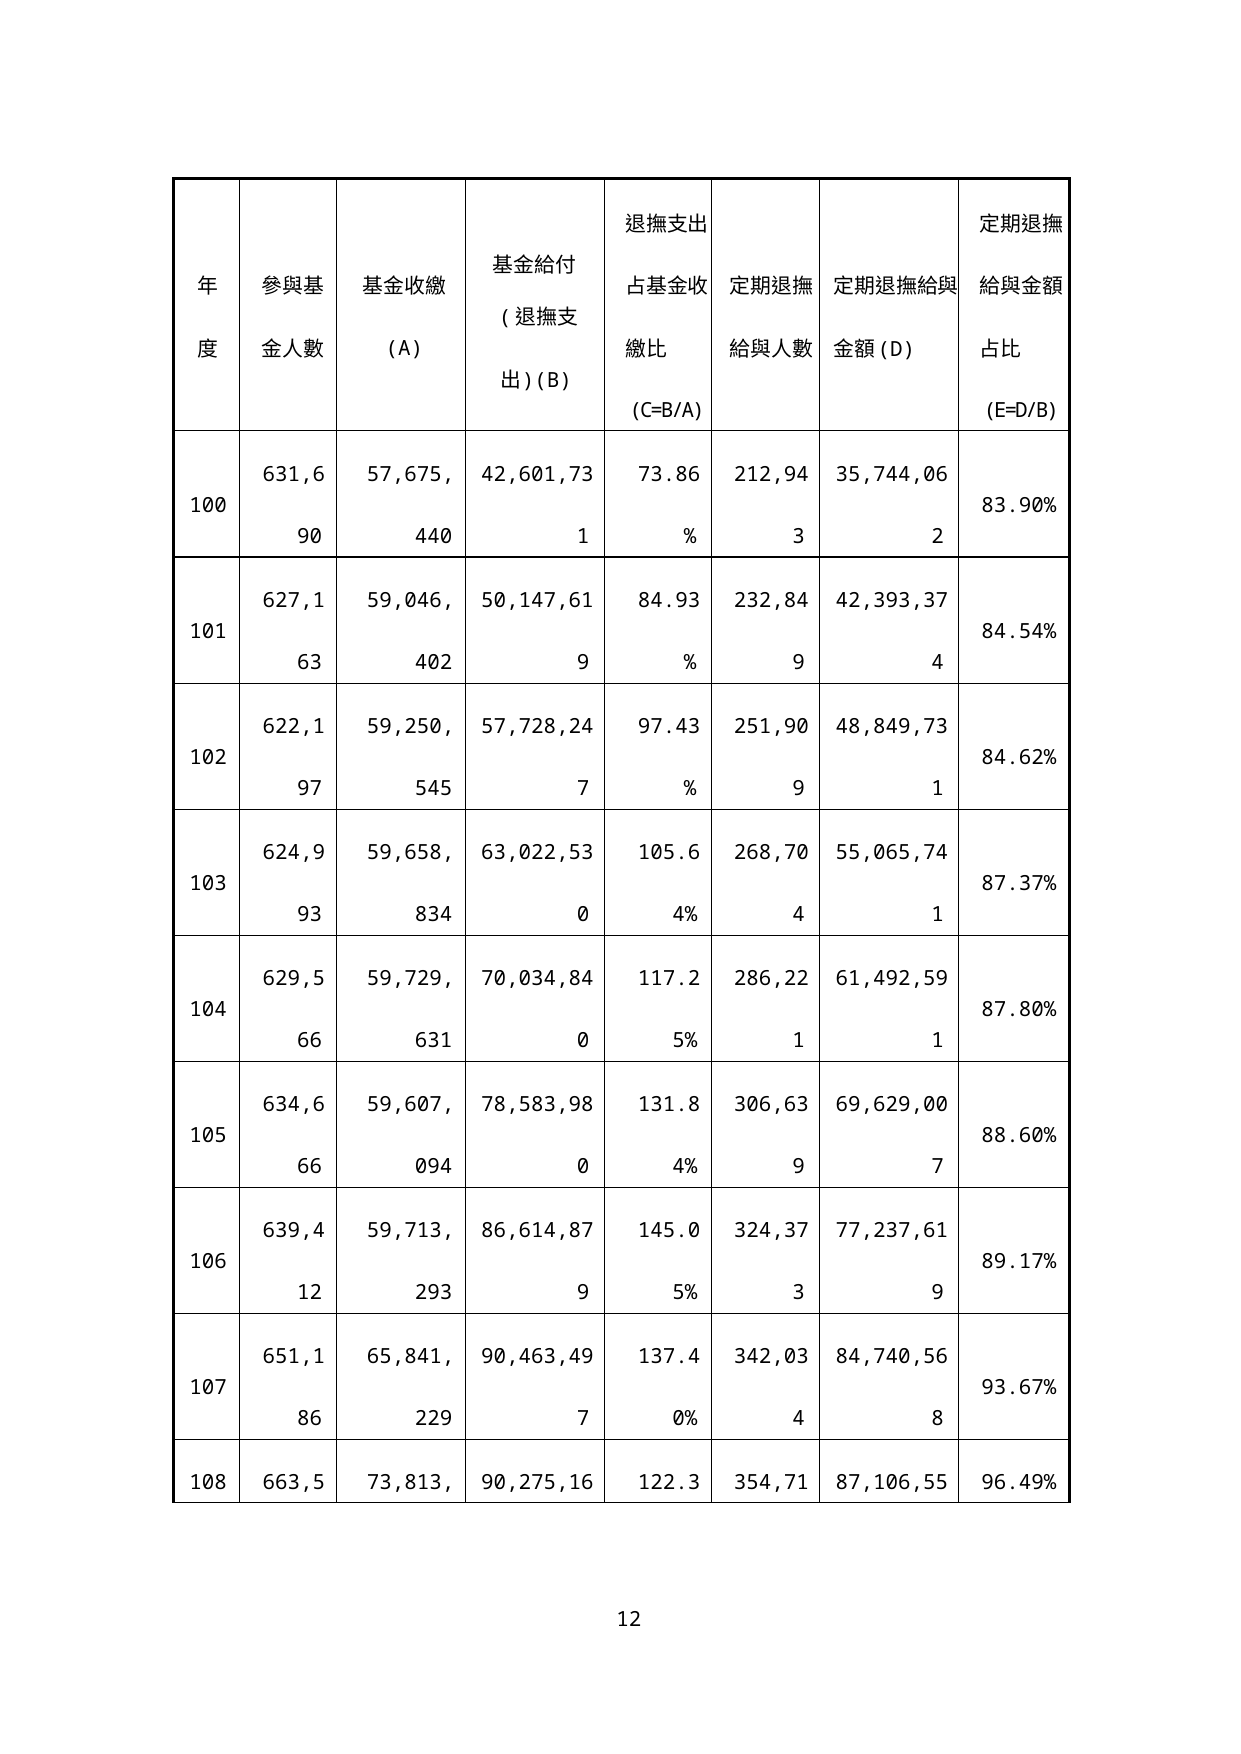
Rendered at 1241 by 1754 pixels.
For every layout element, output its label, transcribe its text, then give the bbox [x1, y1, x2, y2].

table_header 定期退撫給與金額(D) [820, 180, 958, 430]
table_header 基金收繳(A) [337, 180, 465, 430]
table_cell 306,639 [712, 1062, 819, 1187]
table_cell 105 [175, 1062, 239, 1187]
table_cell 90,275,16 [466, 1440, 604, 1502]
table_cell 131.84% [605, 1062, 711, 1187]
table_cell 286,221 [712, 936, 819, 1061]
table_header 參與基金人數 [240, 180, 336, 430]
table_cell 145.05% [605, 1188, 711, 1313]
table_cell 55,065,741 [820, 810, 958, 934]
table_cell 663,5 [240, 1440, 336, 1502]
table_cell 59,046,402 [337, 558, 465, 682]
table_cell 84.93% [605, 558, 711, 682]
table_cell 57,675,440 [337, 431, 465, 556]
table_header 定期退撫給與金額占比(E=D/B) [959, 180, 1068, 430]
table_cell 105.64% [605, 810, 711, 934]
table_cell 89.17% [959, 1188, 1068, 1313]
table_cell 70,034,840 [466, 936, 604, 1061]
table_cell 59,607,094 [337, 1062, 465, 1187]
table_cell 90,463,497 [466, 1314, 604, 1439]
table_cell 103 [175, 810, 239, 934]
table_cell 102 [175, 684, 239, 808]
table_cell 77,237,619 [820, 1188, 958, 1313]
table_cell 101 [175, 558, 239, 682]
table_cell 631,690 [240, 431, 336, 556]
table_cell 108 [175, 1440, 239, 1502]
table_cell 651,186 [240, 1314, 336, 1439]
table_cell 634,666 [240, 1062, 336, 1187]
table_cell 73,813, [337, 1440, 465, 1502]
table_cell 629,566 [240, 936, 336, 1061]
table_cell 42,393,374 [820, 558, 958, 682]
table_cell 87.80% [959, 936, 1068, 1061]
table_cell 59,658,834 [337, 810, 465, 934]
table_header 基金給付(退撫支出)(B) [466, 180, 604, 430]
table_cell 59,250,545 [337, 684, 465, 808]
table_cell 342,034 [712, 1314, 819, 1439]
table_cell 117.25% [605, 936, 711, 1061]
table_cell 137.40% [605, 1314, 711, 1439]
table_cell 212,943 [712, 431, 819, 556]
table_cell 639,412 [240, 1188, 336, 1313]
table_cell 122.3 [605, 1440, 711, 1502]
table_cell 622,197 [240, 684, 336, 808]
table_cell 232,849 [712, 558, 819, 682]
table_header 年度 [175, 180, 239, 430]
table_cell 84.62% [959, 684, 1068, 808]
table_header 定期退撫給與人數 [712, 180, 819, 430]
table_cell 78,583,980 [466, 1062, 604, 1187]
table_cell 627,163 [240, 558, 336, 682]
table_cell 104 [175, 936, 239, 1061]
table_cell 107 [175, 1314, 239, 1439]
table_cell 96.49% [959, 1440, 1068, 1502]
table_cell 87,106,55 [820, 1440, 958, 1502]
table_cell 57,728,247 [466, 684, 604, 808]
table_cell 106 [175, 1188, 239, 1313]
table_header 退撫支出占基金收繳比(C=B/A) [605, 180, 711, 430]
table_cell 61,492,591 [820, 936, 958, 1061]
table_cell 268,704 [712, 810, 819, 934]
table_cell 63,022,530 [466, 810, 604, 934]
table_cell 35,744,062 [820, 431, 958, 556]
table_cell 69,629,007 [820, 1062, 958, 1187]
table_cell 87.37% [959, 810, 1068, 934]
table_cell 624,993 [240, 810, 336, 934]
table_cell 84.54% [959, 558, 1068, 682]
table_cell 83.90% [959, 431, 1068, 556]
table_cell 93.67% [959, 1314, 1068, 1439]
table_cell 97.43% [605, 684, 711, 808]
table_cell 86,614,879 [466, 1188, 604, 1313]
table_cell 73.86% [605, 431, 711, 556]
table_cell 324,373 [712, 1188, 819, 1313]
table_cell 100 [175, 431, 239, 556]
table_cell 59,729,631 [337, 936, 465, 1061]
table_cell 48,849,731 [820, 684, 958, 808]
table_cell 65,841,229 [337, 1314, 465, 1439]
table_cell 59,713,293 [337, 1188, 465, 1313]
table_cell 42,601,731 [466, 431, 604, 556]
table_cell 50,147,619 [466, 558, 604, 682]
table_cell 354,71 [712, 1440, 819, 1502]
table_cell 88.60% [959, 1062, 1068, 1187]
table_cell 84,740,568 [820, 1314, 958, 1439]
table_cell 251,909 [712, 684, 819, 808]
